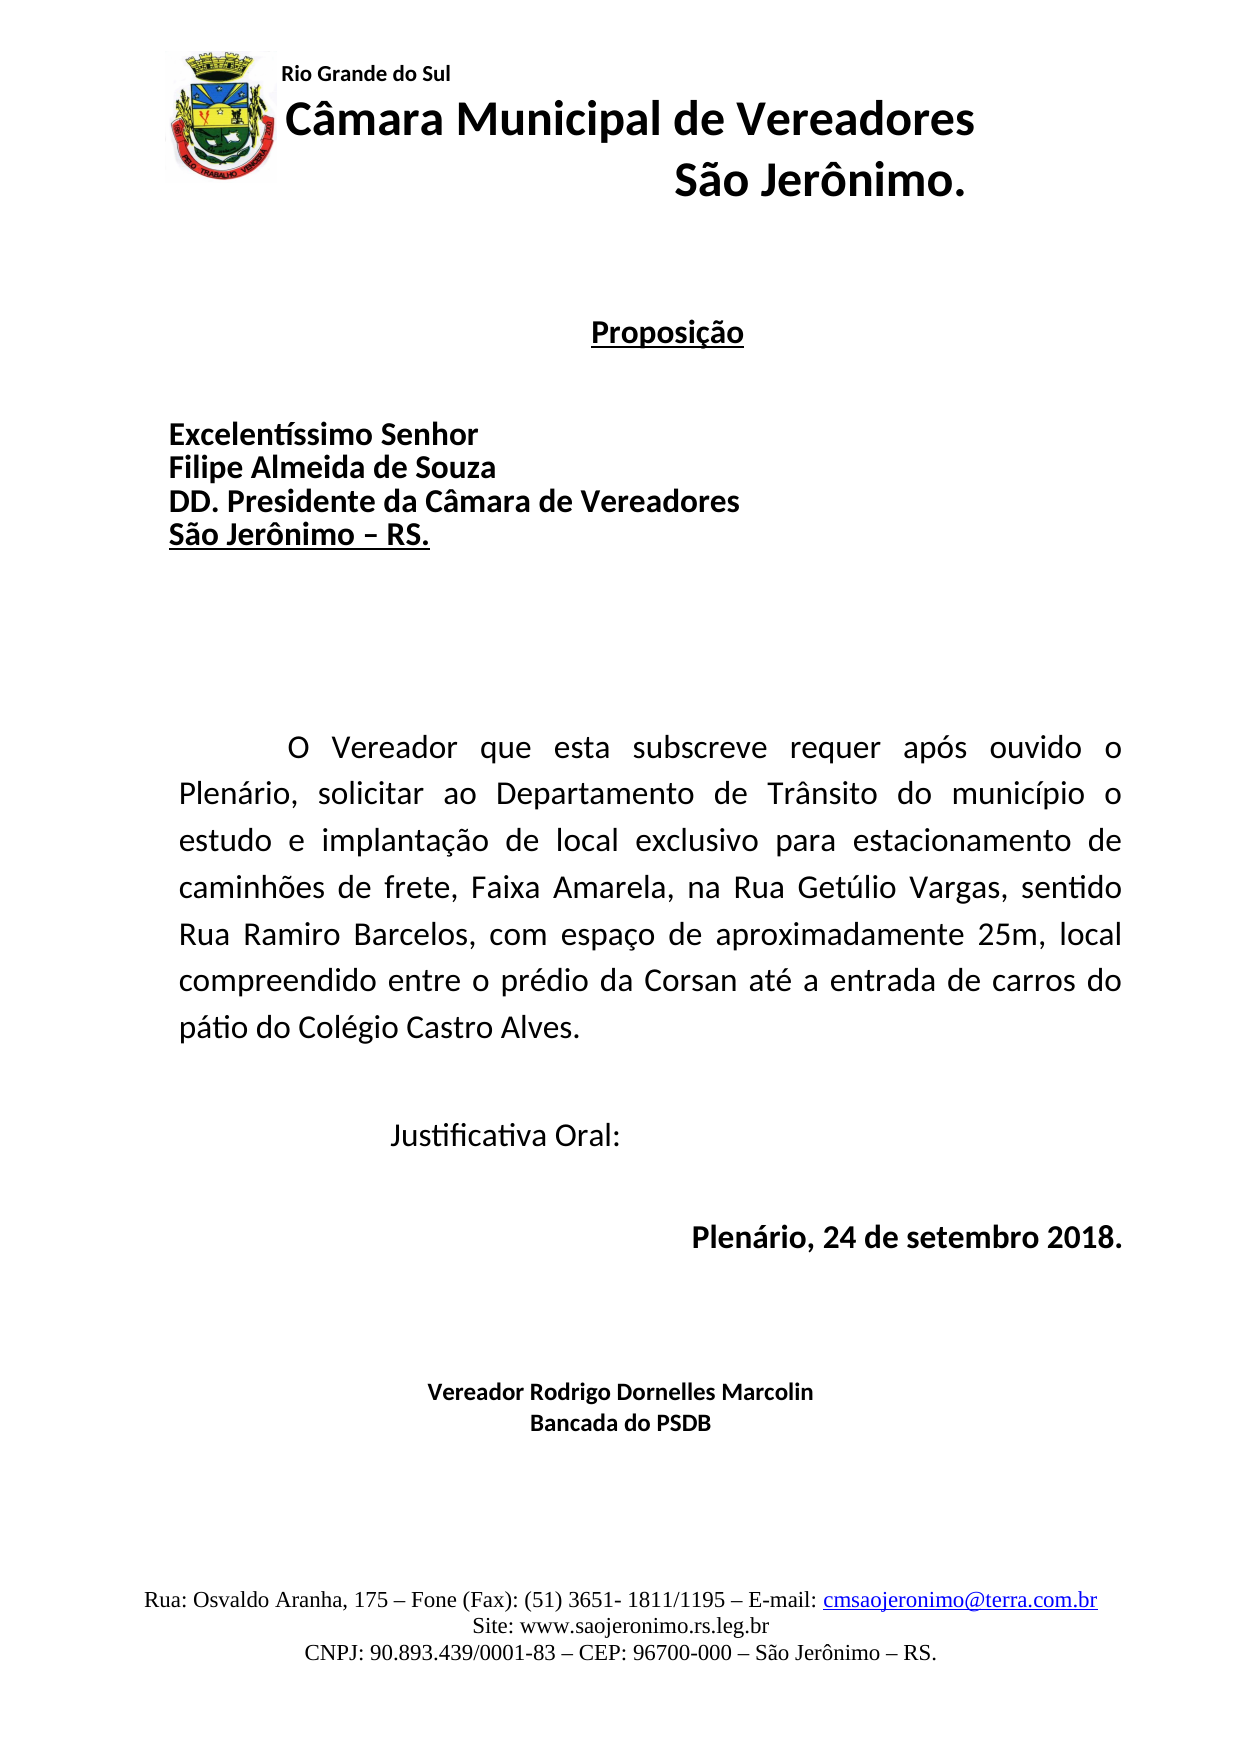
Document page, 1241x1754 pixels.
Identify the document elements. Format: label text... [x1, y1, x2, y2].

text DD. Presidente da Câmara de Vereadores [169, 485, 1110, 519]
text O Vereador que esta subscreve requer após ouvido o Plenário, solicitar ao Departamento de Trânsito do município o estudo e implantação de local exclusivo para estacionamento de caminhões de frete, Faixa Amarela, na Rua Getúlio Vargas, sentido Rua Ramiro Barcelos, com espaço de aproximadamente 25m, local compreendido entre o prédio da Corsan até a entrada de carros do pátio do Colégio Castro Alves. [178, 726, 1123, 1047]
subtitle Proposição [225, 311, 1110, 352]
text Excelentíssimo Senhor [169, 419, 1110, 452]
text Justificativa Oral: [169, 1114, 1144, 1155]
text São Jerônimo – RS. [169, 519, 1110, 552]
text Vereador Rodrigo Dornelles Marcolin [75, 1376, 1166, 1407]
text Filipe Almeida de Souza [169, 452, 1110, 485]
text Bancada do PSDB [75, 1407, 1166, 1437]
text Plenário, 24 de setembro 2018. [169, 1216, 1123, 1257]
